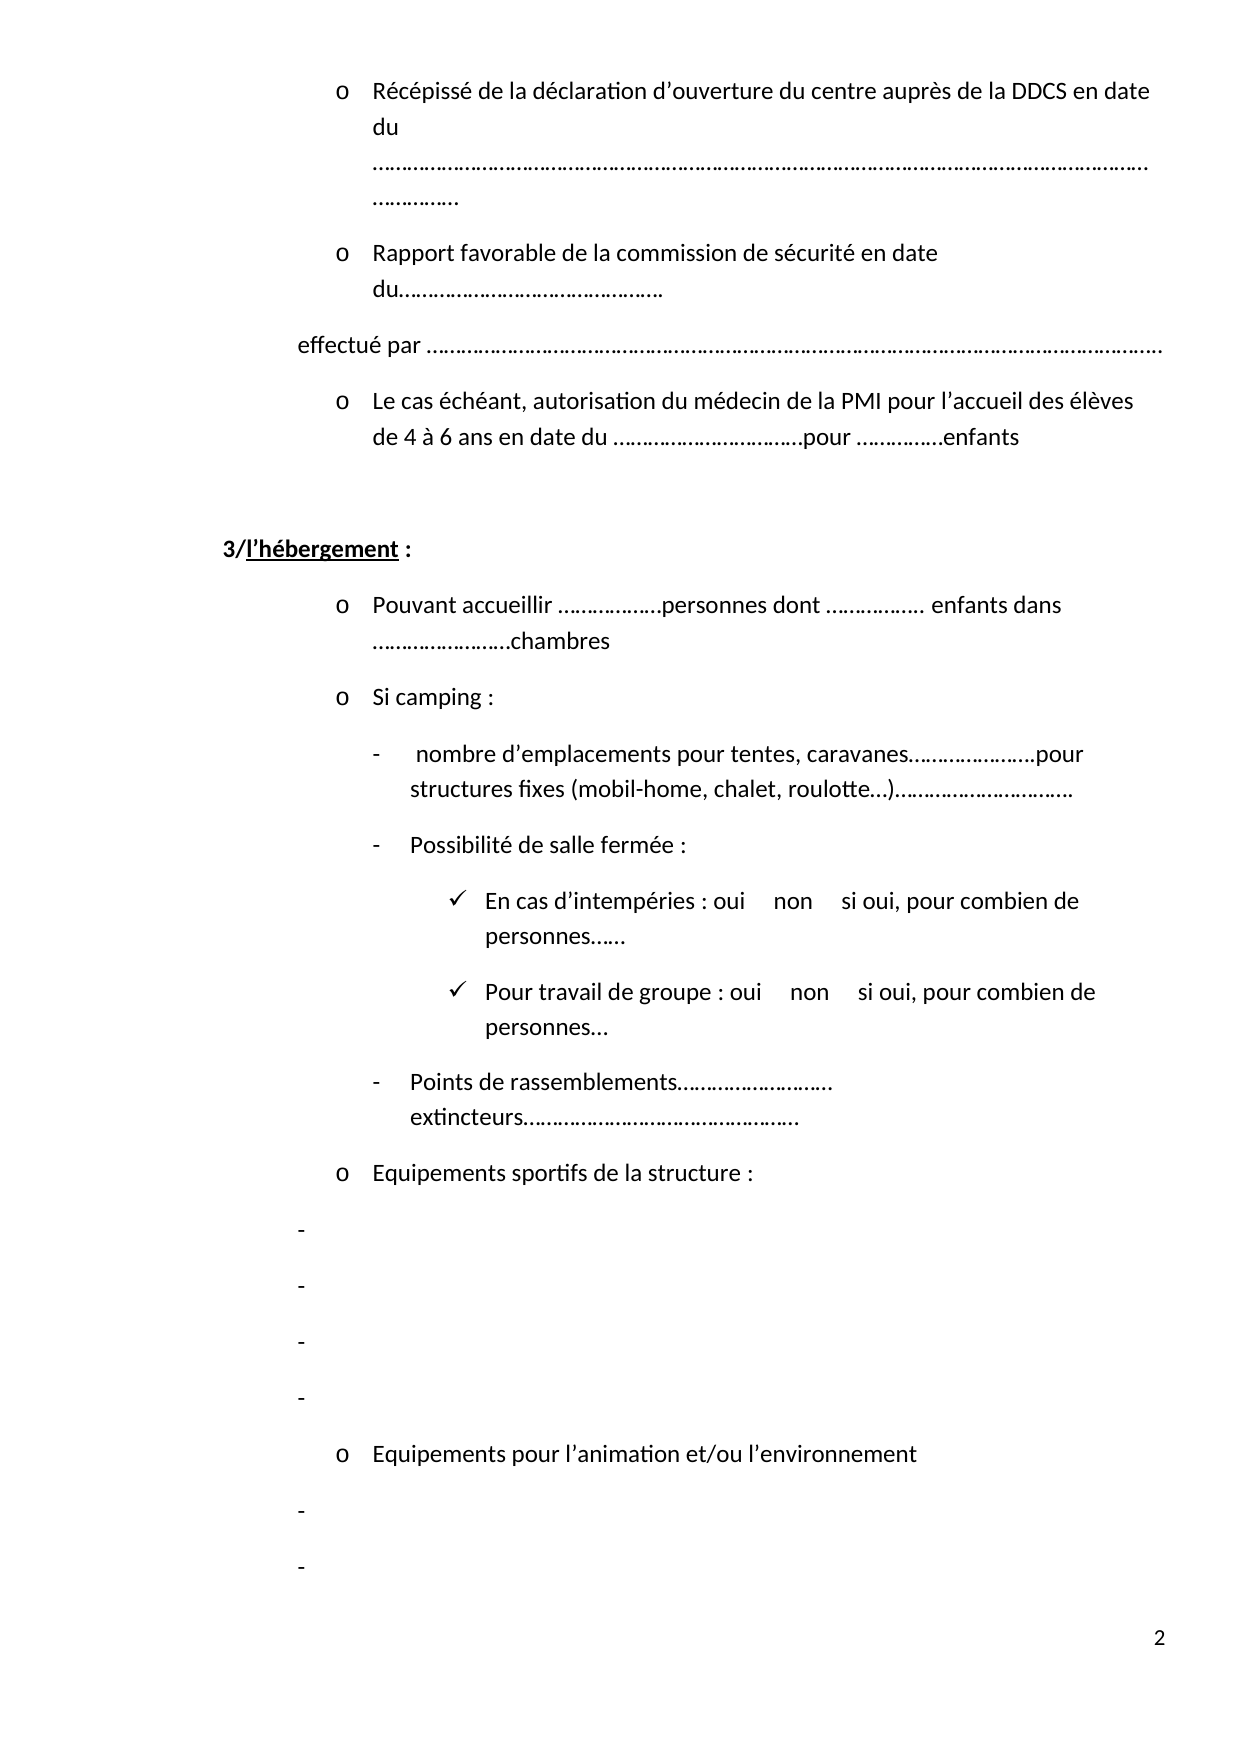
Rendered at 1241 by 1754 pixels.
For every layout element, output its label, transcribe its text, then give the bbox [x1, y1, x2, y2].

list Rapport favorable de la commission de sécurité en date du………………………………………. [335, 237, 1165, 304]
list Equipements sportifs de la structure : [335, 1157, 1165, 1189]
list - [297, 1495, 1165, 1526]
list Récépissé de la déclaration d’ouverture du centre auprès de la DDCS en date du …………………………………………………………………………………………………………………………………… [335, 75, 1165, 212]
list effectué par ……………………………………………………………………………………………………………….. [297, 329, 1165, 360]
list Possibilité de salle fermée : [372, 829, 1165, 859]
list Le cas échéant, autorisation du médecin de la PMI pour l’accueil des élèves de 4 à 6 ans en date du ……………………………pour ……………enfants [335, 385, 1165, 452]
list nombre d’emplacements pour tentes, caravanes………………….pour structures fixes (mobil-home, chalet, roulotte…)…………………………. [372, 738, 1165, 804]
list Equipements pour l’animation et/ou l’environnement [335, 1438, 1165, 1470]
list - [297, 1551, 1165, 1582]
list - [297, 1270, 1165, 1301]
list Si camping : [335, 681, 1165, 713]
list - [297, 1326, 1165, 1357]
list Points de rassemblements……………………… extincteurs………………………………………… [372, 1066, 1165, 1132]
list - [297, 1214, 1165, 1245]
list En cas d’intempéries : oui non si oui, pour combien de personnes…… [447, 885, 1165, 950]
list Pouvant accueillir ………………personnes dont …………….. enfants dans ……………………chambres [335, 589, 1165, 656]
text 3/l’hébergement : [149, 533, 1165, 563]
list Pour travail de groupe : oui non si oui, pour combien de personnes… [447, 976, 1165, 1041]
list - [297, 1382, 1165, 1413]
